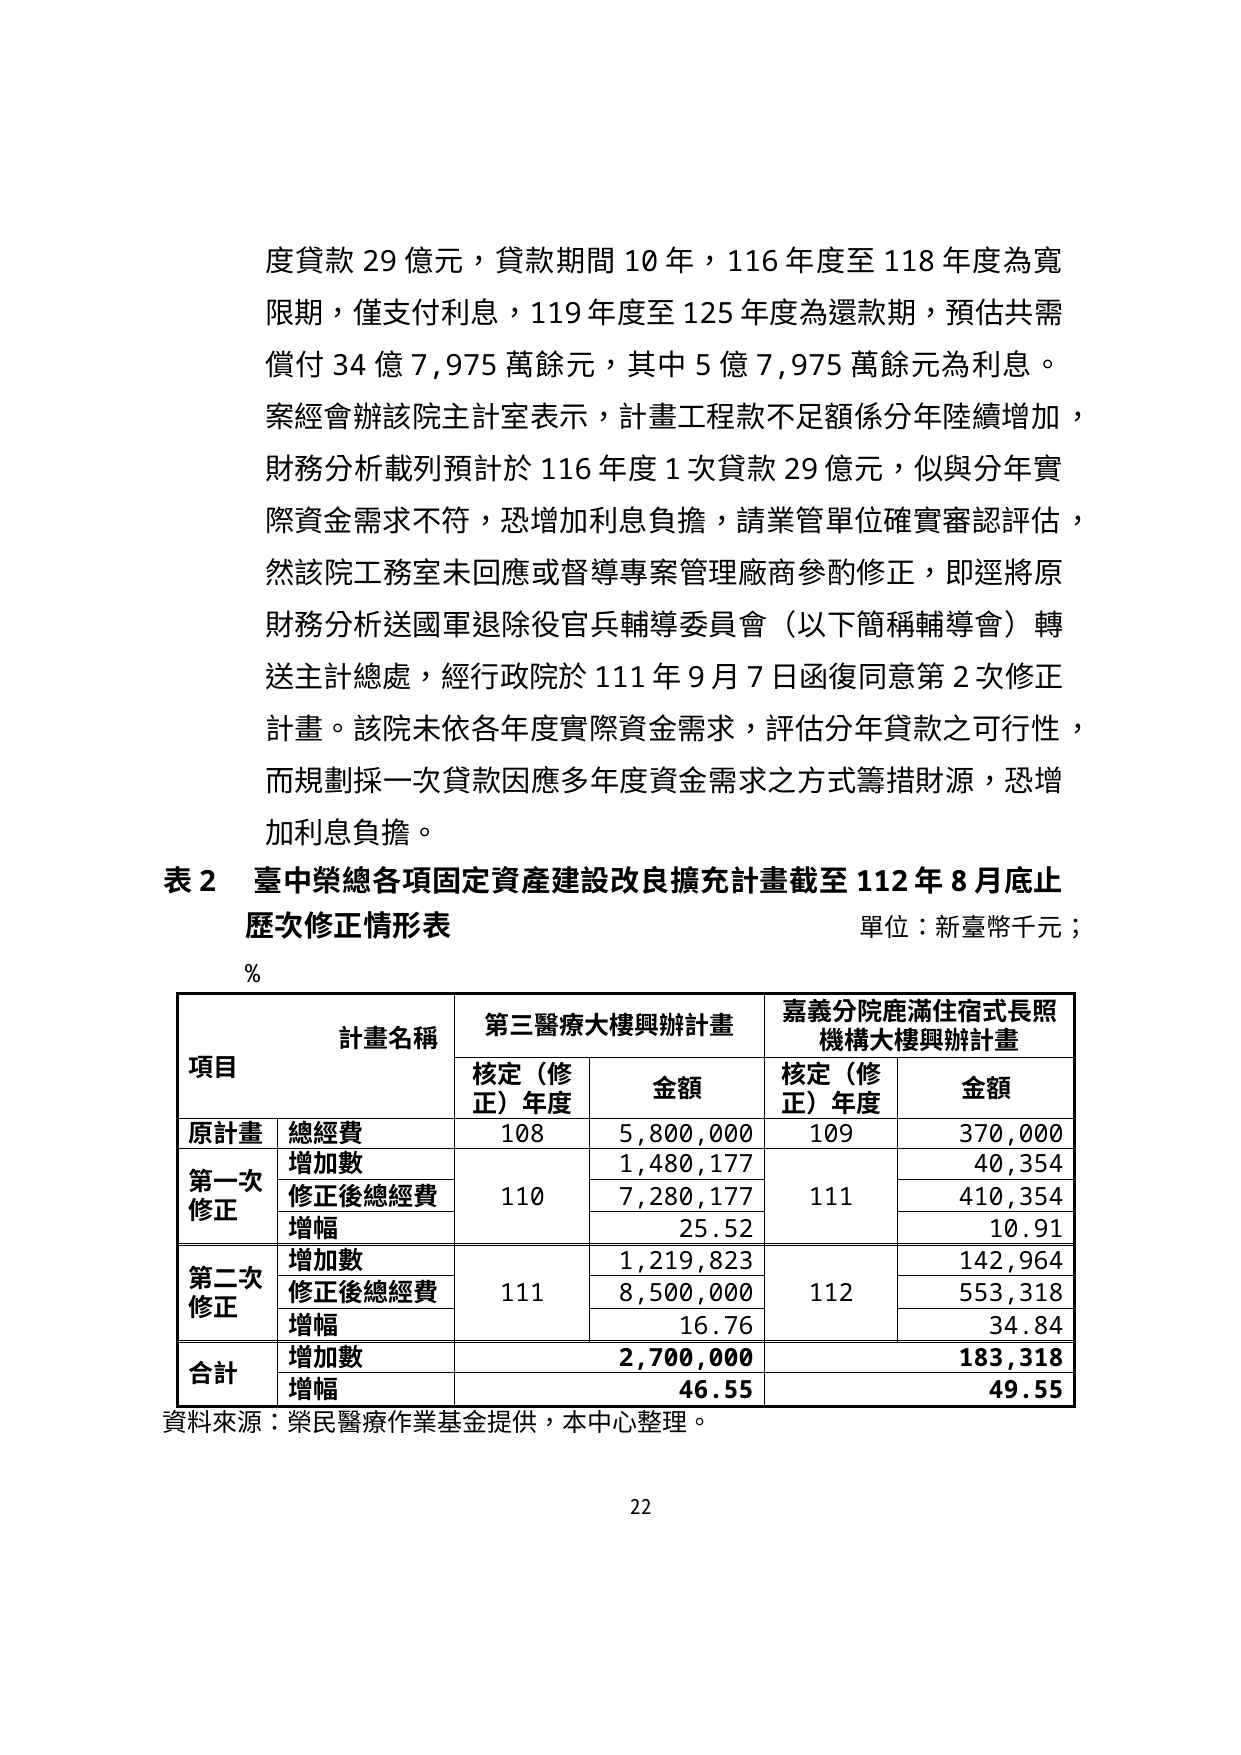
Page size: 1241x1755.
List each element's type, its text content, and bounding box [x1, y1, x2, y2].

table_header 第三醫療大樓興辦計畫 [455, 995, 764, 1057]
table_cell 1,219,823 [590, 1246, 764, 1275]
table_cell 第二次修正 [179, 1246, 277, 1340]
table_cell 合計 [179, 1343, 277, 1404]
table_cell 1,480,177 [590, 1149, 764, 1178]
table_cell 49.55 [765, 1373, 1073, 1404]
text 資料來源：榮民醫療作業基金提供，本中心整理。 [163, 1408, 1063, 1437]
table_cell 原計畫 [179, 1119, 277, 1148]
table_cell 增加數 [278, 1149, 454, 1178]
table_cell 第一次修正 [179, 1149, 277, 1243]
table_cell 核定（修正）年度 [455, 1058, 589, 1118]
table_cell 34.84 [898, 1309, 1073, 1340]
table_cell 16.76 [590, 1309, 764, 1340]
table_cell 增加數 [278, 1246, 454, 1275]
table_cell 8,500,000 [590, 1276, 764, 1308]
table_cell 修正後總經費 [278, 1276, 454, 1308]
table_cell 410,354 [898, 1180, 1073, 1211]
table_header 計畫名稱 項目 [179, 995, 454, 1118]
table_cell 111 [455, 1246, 589, 1340]
table_cell 核定（修正）年度 [765, 1058, 897, 1118]
table_cell 增幅 [278, 1373, 454, 1404]
table_cell 370,000 [898, 1119, 1073, 1148]
table_cell 40,354 [898, 1149, 1073, 1178]
text 表2 臺中榮總各項固定資產建設改良擴充計畫截至112年8月底止歷次修正情形表 單位：新臺幣千元；% [163, 854, 1063, 992]
table_cell 553,318 [898, 1276, 1073, 1308]
table_cell 10.91 [898, 1212, 1073, 1243]
table_cell 增幅 [278, 1309, 454, 1340]
table_header 嘉義分院鹿滿住宿式長照機構大樓興辦計畫 [765, 995, 1073, 1057]
table_cell 142,964 [898, 1246, 1073, 1275]
table_cell 183,318 [765, 1343, 1073, 1372]
table_cell 增幅 [278, 1212, 454, 1243]
table_cell 25.52 [590, 1212, 764, 1243]
table_cell 112 [765, 1246, 897, 1340]
table_cell 46.55 [455, 1373, 764, 1404]
table_cell 修正後總經費 [278, 1180, 454, 1211]
table_cell 2,700,000 [455, 1343, 764, 1372]
table_cell 增加數 [278, 1343, 454, 1372]
table_cell 總經費 [278, 1119, 454, 1148]
table_cell 5,800,000 [590, 1119, 764, 1148]
table_cell 111 [765, 1149, 897, 1243]
text 又審計部於審核該院111年1至8月財務收支時發現，該院依據上開專案管理廠商所擬財務分析資料，預估自116年度起該院資金將不足支付工程款，爰配合工程進度預計於116年度貸款29億元，貸款期間10年，116年度至118年度為寬限期，僅支付利息，119年度至125年度為還款期，預估共需償付34億7,975萬餘元，其中5億7,975萬餘元為利息。案經會辦該院主計室表示，計畫工程款不足額係分年陸續增加，財務分析載列預計於116年度1次貸款29億元，似與分年實際資金需求不符，恐增加利息負擔，請業管單位確實審認評估，然該院工務室未回應或督導專案管理廠商參酌修正，即逕將原財務分析送國軍退除役官兵輔導委員會（以下簡稱輔導會）轉送主計總處，經行政院於111年9月7日函復同意第2次修正計畫。該院未依各年度實際資金需求，評估分年貸款之可行性，而規劃採一次貸款因應多年度資金需求之方式籌措財源，恐增加利息負擔。 [265, 229, 1063, 854]
table_cell 108 [455, 1119, 589, 1148]
table_cell 7,280,177 [590, 1180, 764, 1211]
table_cell 109 [765, 1119, 897, 1148]
table_cell 金額 [898, 1058, 1073, 1118]
table_cell 金額 [590, 1058, 764, 1118]
table_cell 110 [455, 1149, 589, 1243]
